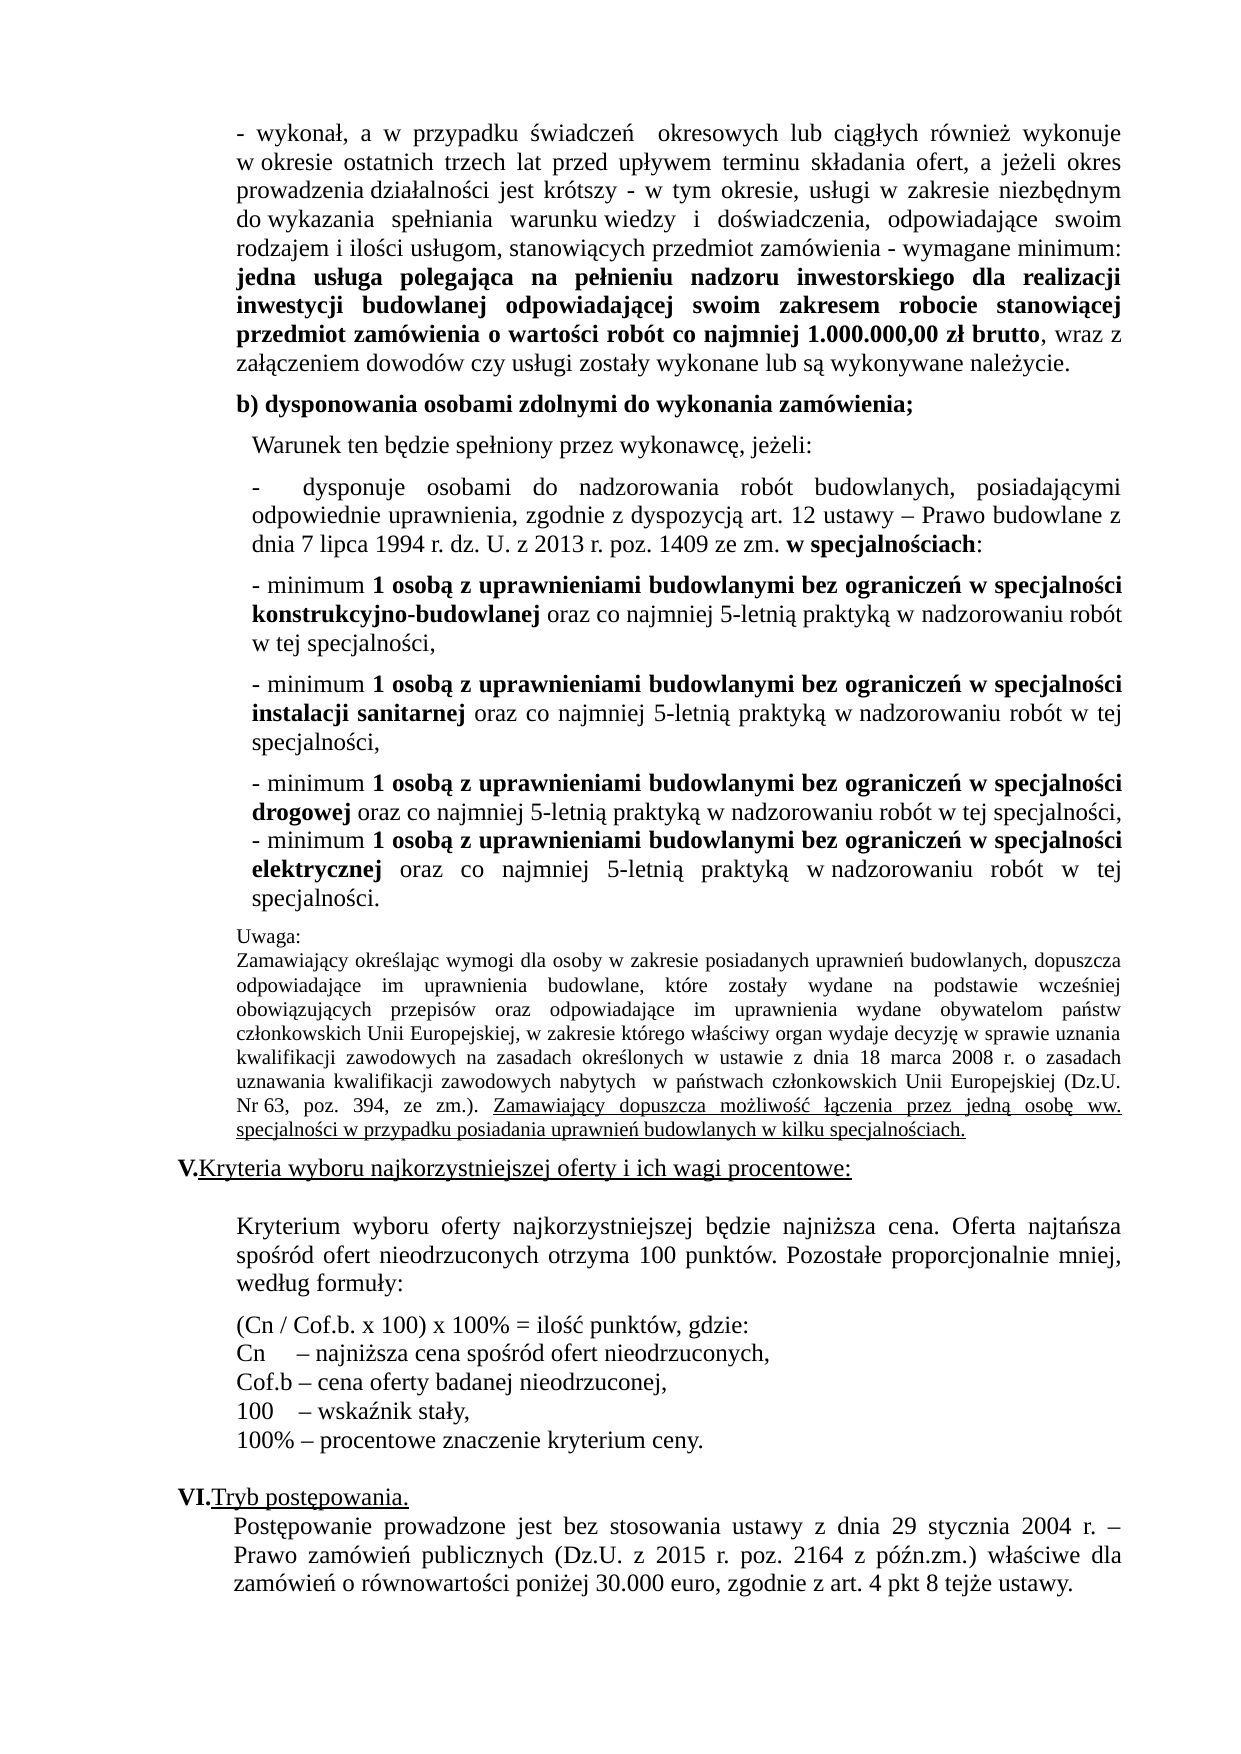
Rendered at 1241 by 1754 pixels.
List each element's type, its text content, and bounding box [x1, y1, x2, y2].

list Kryteria wyboru najkorzystniejszej oferty i ich wagi procentowe: [177, 1153, 1122, 1182]
text - minimum 1 osobą z uprawnieniami budowlanymi bez ograniczeń w specjalności drogowej oraz co najmniej 5-letnią praktyką w nadzorowaniu robót w tej specjalności, - minimum 1 osobą z uprawnieniami budowlanymi bez ograniczeń w specjalności elektrycznej oraz co najmniej 5-letnią praktyką w nadzorowaniu robót w tej specjalności. [252, 768, 1122, 912]
text (Cn / Cof.b. x 100) x 100% = ilość punktów, gdzie: [236, 1310, 1122, 1338]
text - wykonał, a w przypadku świadczeń okresowych lub ciągłych również wykonuje w okresie ostatnich trzech lat przed upływem terminu składania ofert, a jeżeli okres prowadzenia działalności jest krótszy - w tym okresie, usługi w zakresie niezbędnym do wykazania spełniania warunku wiedzy i doświadczenia, odpowiadające swoim rodzajem i ilości usługom, stanowiących przedmiot zamówienia - wymagane minimum: jedna usługa polegająca na pełnieniu nadzoru inwestorskiego dla realizacji inwestycji budowlanej odpowiadającej swoim zakresem robocie stanowiącej przedmiot zamówienia o wartości robót co najmniej 1.000.000,00 zł brutto, wraz z załączeniem dowodów czy usługi zostały wykonane lub są wykonywane należycie. [236, 118, 1122, 377]
text 100 – wskaźnik stały, [236, 1396, 1122, 1425]
text Kryterium wyboru oferty najkorzystniejszej będzie najniższa cena. Oferta najtańsza spośród ofert nieodrzuconych otrzyma 100 punktów. Pozostałe proporcjonalnie mniej, według formuły: [236, 1211, 1122, 1297]
text b) dysponowania osobami zdolnymi do wykonania zamówienia; [177, 389, 1122, 418]
text 100% – procentowe znaczenie kryterium ceny. [236, 1425, 1122, 1453]
text - dysponuje osobami do nadzorowania robót budowlanych, posiadającymi odpowiednie uprawnienia, zgodnie z dyspozycją art. 12 ustawy – Prawo budowlane z dnia 7 lipca 1994 r. dz. U. z 2013 r. poz. 1409 ze zm. w specjalnościach: [252, 472, 1122, 558]
list Tryb postępowania. [177, 1482, 1122, 1511]
text Warunek ten będzie spełniony przez wykonawcę, jeżeli: [252, 431, 1122, 459]
text Uwaga: [177, 924, 1122, 948]
text - minimum 1 osobą z uprawnieniami budowlanymi bez ograniczeń w specjalności konstrukcyjno-budowlanej oraz co najmniej 5-letnią praktyką w nadzorowaniu robót w tej specjalności, [252, 571, 1122, 657]
text - minimum 1 osobą z uprawnieniami budowlanymi bez ograniczeń w specjalności instalacji sanitarnej oraz co najmniej 5-letnią praktyką w nadzorowaniu robót w tej specjalności, [252, 669, 1122, 756]
text Postępowanie prowadzone jest bez stosowania ustawy z dnia 29 stycznia 2004 r. – Prawo zamówień publicznych (Dz.U. z 2015 r. poz. 2164 z późn.zm.) właściwe dla zamówień o równowartości poniżej 30.000 euro, zgodnie z art. 4 pkt 8 tejże ustawy. [233, 1511, 1122, 1597]
text Cof.b – cena oferty badanej nieodrzuconej, [236, 1367, 1122, 1396]
text Zamawiający określając wymogi dla osoby w zakresie posiadanych uprawnień budowlanych, dopuszcza odpowiadające im uprawnienia budowlane, które zostały wydane na podstawie wcześniej obowiązujących przepisów oraz odpowiadające im uprawnienia wydane obywatelom państw członkowskich Unii Europejskiej, w zakresie którego właściwy organ wydaje decyzję w sprawie uznania kwalifikacji zawodowych na zasadach określonych w ustawie z dnia 18 marca 2008 r. o zasadach uznawania kwalifikacji zawodowych nabytych w państwach członkowskich Unii Europejskiej (Dz.U. Nr 63, poz. 394, ze zm.). Zamawiający dopuszcza możliwość łączenia przez jedną osobę ww. specjalności w przypadku posiadania uprawnień budowlanych w kilku specjalnościach. [236, 948, 1122, 1141]
text Cn – najniższa cena spośród ofert nieodrzuconych, [236, 1338, 1122, 1367]
